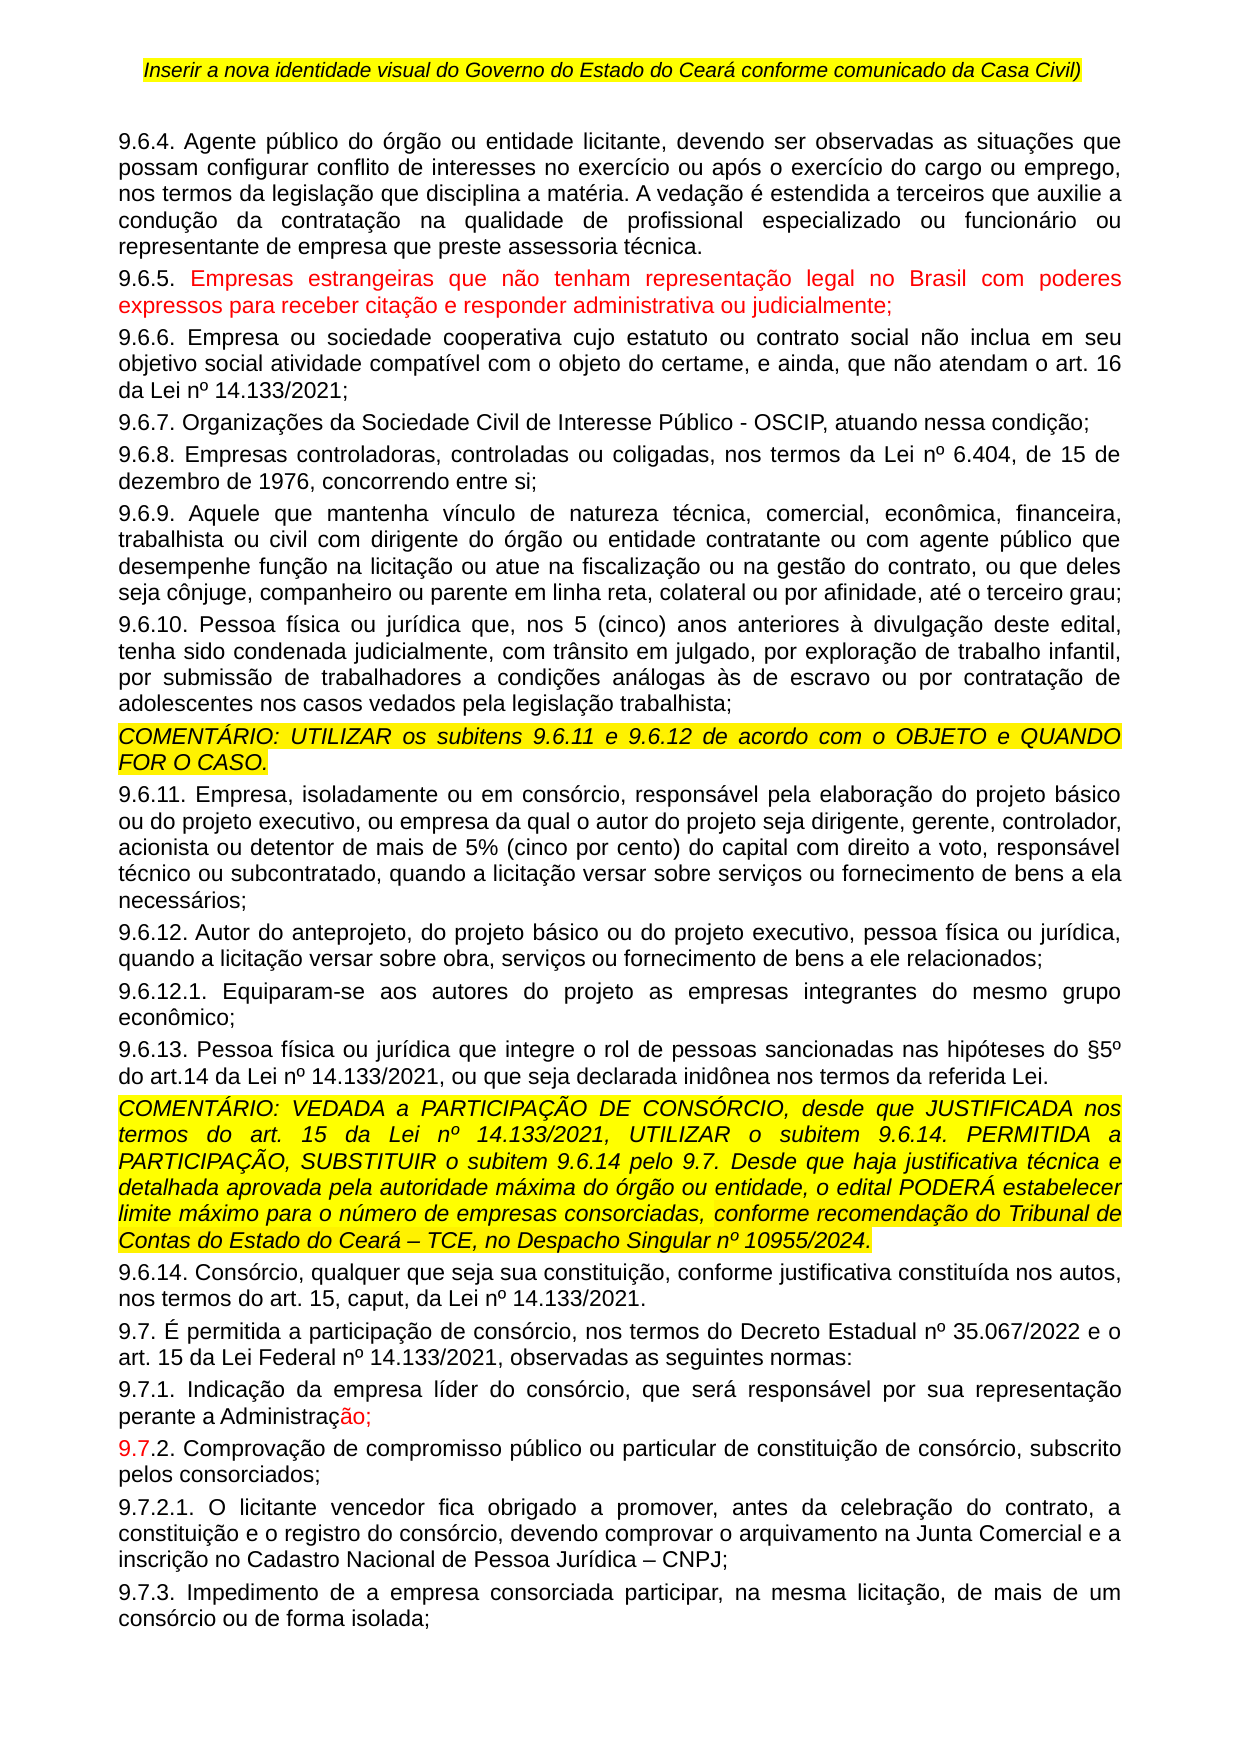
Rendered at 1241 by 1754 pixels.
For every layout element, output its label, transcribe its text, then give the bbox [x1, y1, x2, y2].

text COMENTÁRIO: VEDADA a PARTICIPAÇÃO DE CONSÓRCIO, desde que JUSTIFICADA nos termos do art. 15 da Lei nº 14.133/2021, UTILIZAR o subitem 9.6.14. PERMITIDA a PARTICIPAÇÃO, SUBSTITUIR o subitem 9.6.14 pelo 9.7. Desde que haja justificativa técnica e detalhada aprovada pela autoridade máxima do órgão ou entidade, o edital PODERÁ estabelecer limite máximo para o número de empresas consorciadas, conforme recomendação do Tribunal de Contas do Estado do Ceará – TCE, no Despacho Singular nº 10955/2024. [118, 1095, 1122, 1253]
text 9.6.11. Empresa, isoladamente ou em consórcio, responsável pela elaboração do projeto básico ou do projeto executivo, ou empresa da qual o autor do projeto seja dirigente, gerente, controlador, acionista ou detentor de mais de 5% (cinco por cento) do capital com direito a voto, responsável técnico ou subcontratado, quando a licitação versar sobre serviços ou fornecimento de bens a ela necessários; [118, 781, 1122, 913]
text 9.6.12.1. Equiparam-se aos autores do projeto as empresas integrantes do mesmo grupo econômico; [118, 978, 1122, 1030]
text 9.6.4. Agente público do órgão ou entidade licitante, devendo ser observadas as situações que possam configurar conflito de interesses no exercício ou após o exercício do cargo ou emprego, nos termos da legislação que disciplina a matéria. A vedação é estendida a terceiros que auxilie a condução da contratação na qualidade de profissional especializado ou funcionário ou representante de empresa que preste assessoria técnica. [118, 128, 1122, 259]
text 9.6.10. Pessoa física ou jurídica que, nos 5 (cinco) anos anteriores à divulgação deste edital, tenha sido condenada judicialmente, com trânsito em julgado, por exploração de trabalho infantil, por submissão de trabalhadores a condições análogas às de escravo ou por contratação de adolescentes nos casos vedados pela legislação trabalhista; [118, 611, 1122, 717]
text 9.7.2. Comprovação de compromisso público ou particular de constituição de consórcio, subscrito pelos consorciados; [118, 1435, 1122, 1488]
text 9.7. É permitida a participação de consórcio, nos termos do Decreto Estadual nº 35.067/2022 e o art. 15 da Lei Federal nº 14.133/2021, observadas as seguintes normas: [118, 1318, 1122, 1370]
text COMENTÁRIO: UTILIZAR os subitens 9.6.11 e 9.6.12 de acordo com o OBJETO e QUANDO FOR O CASO. [118, 723, 1122, 775]
text 9.7.1. Indicação da empresa líder do consórcio, que será responsável por sua representação perante a Administração; [118, 1376, 1122, 1429]
text 9.6.8. Empresas controladoras, controladas ou coligadas, nos termos da Lei nº 6.404, de 15 de dezembro de 1976, concorrendo entre si; [118, 441, 1122, 494]
text 9.7.3. Impedimento de a empresa consorciada participar, na mesma licitação, de mais de um consórcio ou de forma isolada; [118, 1578, 1122, 1631]
text 9.6.14. Consórcio, qualquer que seja sua constituição, conforme justificativa constituída nos autos, nos termos do art. 15, caput, da Lei nº 14.133/2021. [118, 1259, 1122, 1312]
text 9.6.12. Autor do anteprojeto, do projeto básico ou do projeto executivo, pessoa física ou jurídica, quando a licitação versar sobre obra, serviços ou fornecimento de bens a ele relacionados; [118, 919, 1122, 972]
text 9.6.6. Empresa ou sociedade cooperativa cujo estatuto ou contrato social não inclua em seu objetivo social atividade compatível com o objeto do certame, e ainda, que não atendam o art. 16 da Lei nº 14.133/2021; [118, 324, 1122, 403]
text 9.6.5. Empresas estrangeiras que não tenham representação legal no Brasil com poderes expressos para receber citação e responder administrativa ou judicialmente; [118, 265, 1122, 318]
text 9.7.2.1. O licitante vencedor fica obrigado a promover, antes da celebração do contrato, a constituição e o registro do consórcio, devendo comprovar o arquivamento na Junta Comercial e a inscrição no Cadastro Nacional de Pessoa Jurídica – CNPJ; [118, 1493, 1122, 1573]
text 9.6.7. Organizações da Sociedade Civil de Interesse Público - OSCIP, atuando nessa condição; [118, 409, 1122, 435]
text 9.6.13. Pessoa física ou jurídica que integre o rol de pessoas sancionadas nas hipóteses do §5º do art.14 da Lei nº 14.133/2021, ou que seja declarada inidônea nos termos da referida Lei. [118, 1036, 1122, 1089]
text 9.6.9. Aquele que mantenha vínculo de natureza técnica, comercial, econômica, financeira, trabalhista ou civil com dirigente do órgão ou entidade contratante ou com agente público que desempenhe função na licitação ou atue na fiscalização ou na gestão do contrato, ou que deles seja cônjuge, companheiro ou parente em linha reta, colateral ou por afinidade, até o terceiro grau; [118, 500, 1122, 605]
